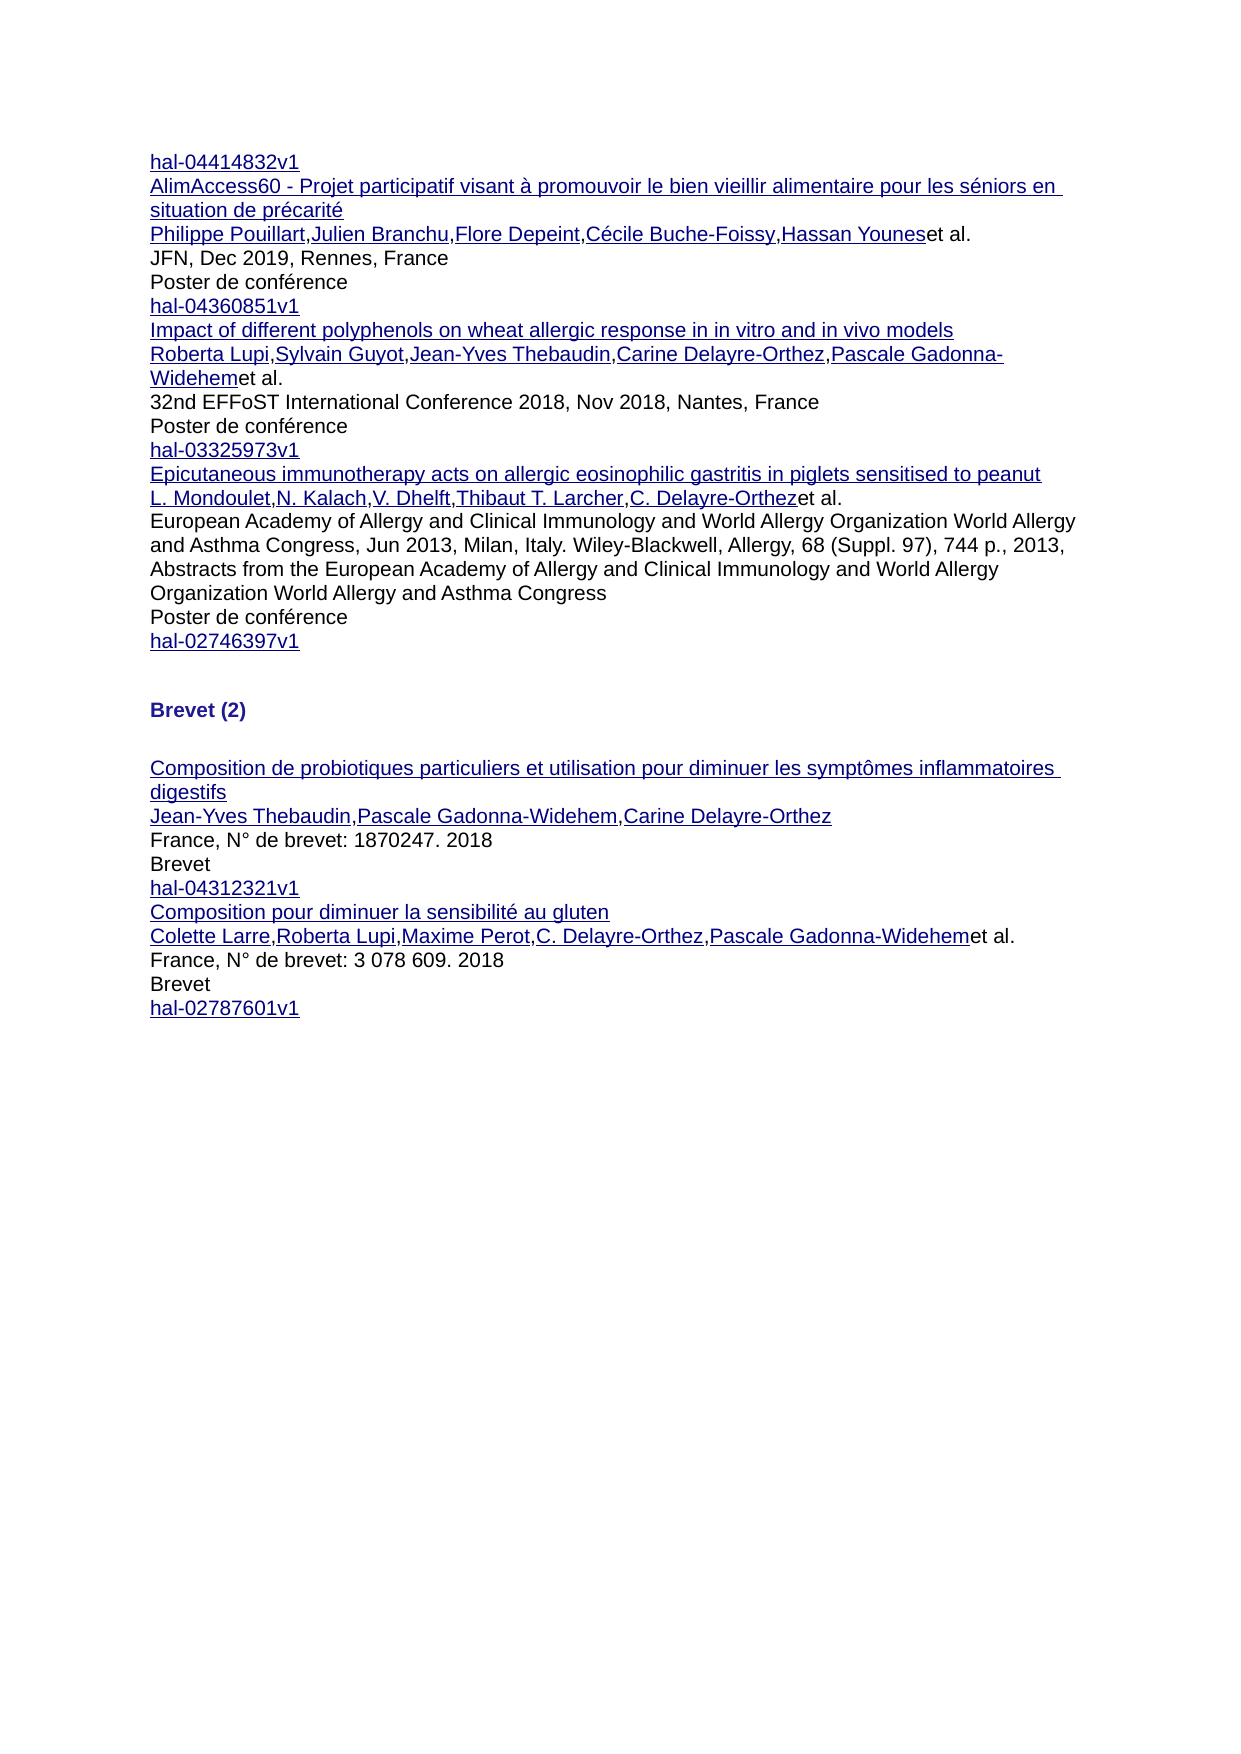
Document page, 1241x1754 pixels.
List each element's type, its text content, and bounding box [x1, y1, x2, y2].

subtitle Brevet (2) [150, 698, 1090, 722]
table_cell AlimAccess60 - Projet participatif visant à promouvoir le bien vieillir alimentaire pour les séniors en situation de précarité Philippe Pouillart,Julien Branchu,Flore Depeint,Cécile Buche-Foissy,Hassan Youneset al. JFN, Dec 2019, Rennes, France Poster de conférence hal-04360851v1 [150, 174, 1090, 318]
table_cell Epicutaneous immunotherapy acts on allergic eosinophilic gastritis in piglets sensitised to peanut L. Mondoulet,N. Kalach,V. Dhelft,Thibaut T. Larcher,C. Delayre-Orthezet al. European Academy of Allergy and Clinical Immunology and World Allergy Organization World Allergy and Asthma Congress, Jun 2013, Milan, Italy. Wiley-Blackwell, Allergy, 68 (Suppl. 97), 744 p., 2013, Abstracts from the European Academy of Allergy and Clinical Immunology and World Allergy Organization World Allergy and Asthma Congress Poster de conférence hal-02746397v1 [150, 461, 1090, 653]
table_cell Composition pour diminuer la sensibilité au gluten Colette Larre,Roberta Lupi,Maxime Perot,C. Delayre-Orthez,Pascale Gadonna-Widehemet al. France, N° de brevet: 3 078 609. 2018 Brevet hal-02787601v1 [150, 900, 1090, 1020]
table_header In vitro fortification of Nε-carboxymethyl-lysine in bovine serum albumin model systems Matheus Thomaz Nogueira Silva Lima,Michael Howsam,Céline Niquet-Léridon,Philippe Jacolot,Stéphane Jaissonet al. Naila Rabbani; Paul J. Thornalley. IMARS14: Protein glycation in food, health and disease, Sep 2021, Doha, Qatar. Poster de conférence hal-04414832v1 [150, 150, 1090, 174]
table_cell Impact of different polyphenols on wheat allergic response in in vitro and in vivo models Roberta Lupi,Sylvain Guyot,Jean-Yves Thebaudin,Carine Delayre-Orthez,Pascale Gadonna-Widehemet al. 32nd EFFoST International Conference 2018, Nov 2018, Nantes, France Poster de conférence hal-03325973v1 [150, 318, 1090, 461]
table_header Composition de probiotiques particuliers et utilisation pour diminuer les symptômes inflammatoires digestifs Jean-Yves Thebaudin,Pascale Gadonna-Widehem,Carine Delayre-Orthez France, N° de brevet: 1870247. 2018 Brevet hal-04312321v1 [150, 756, 1090, 900]
